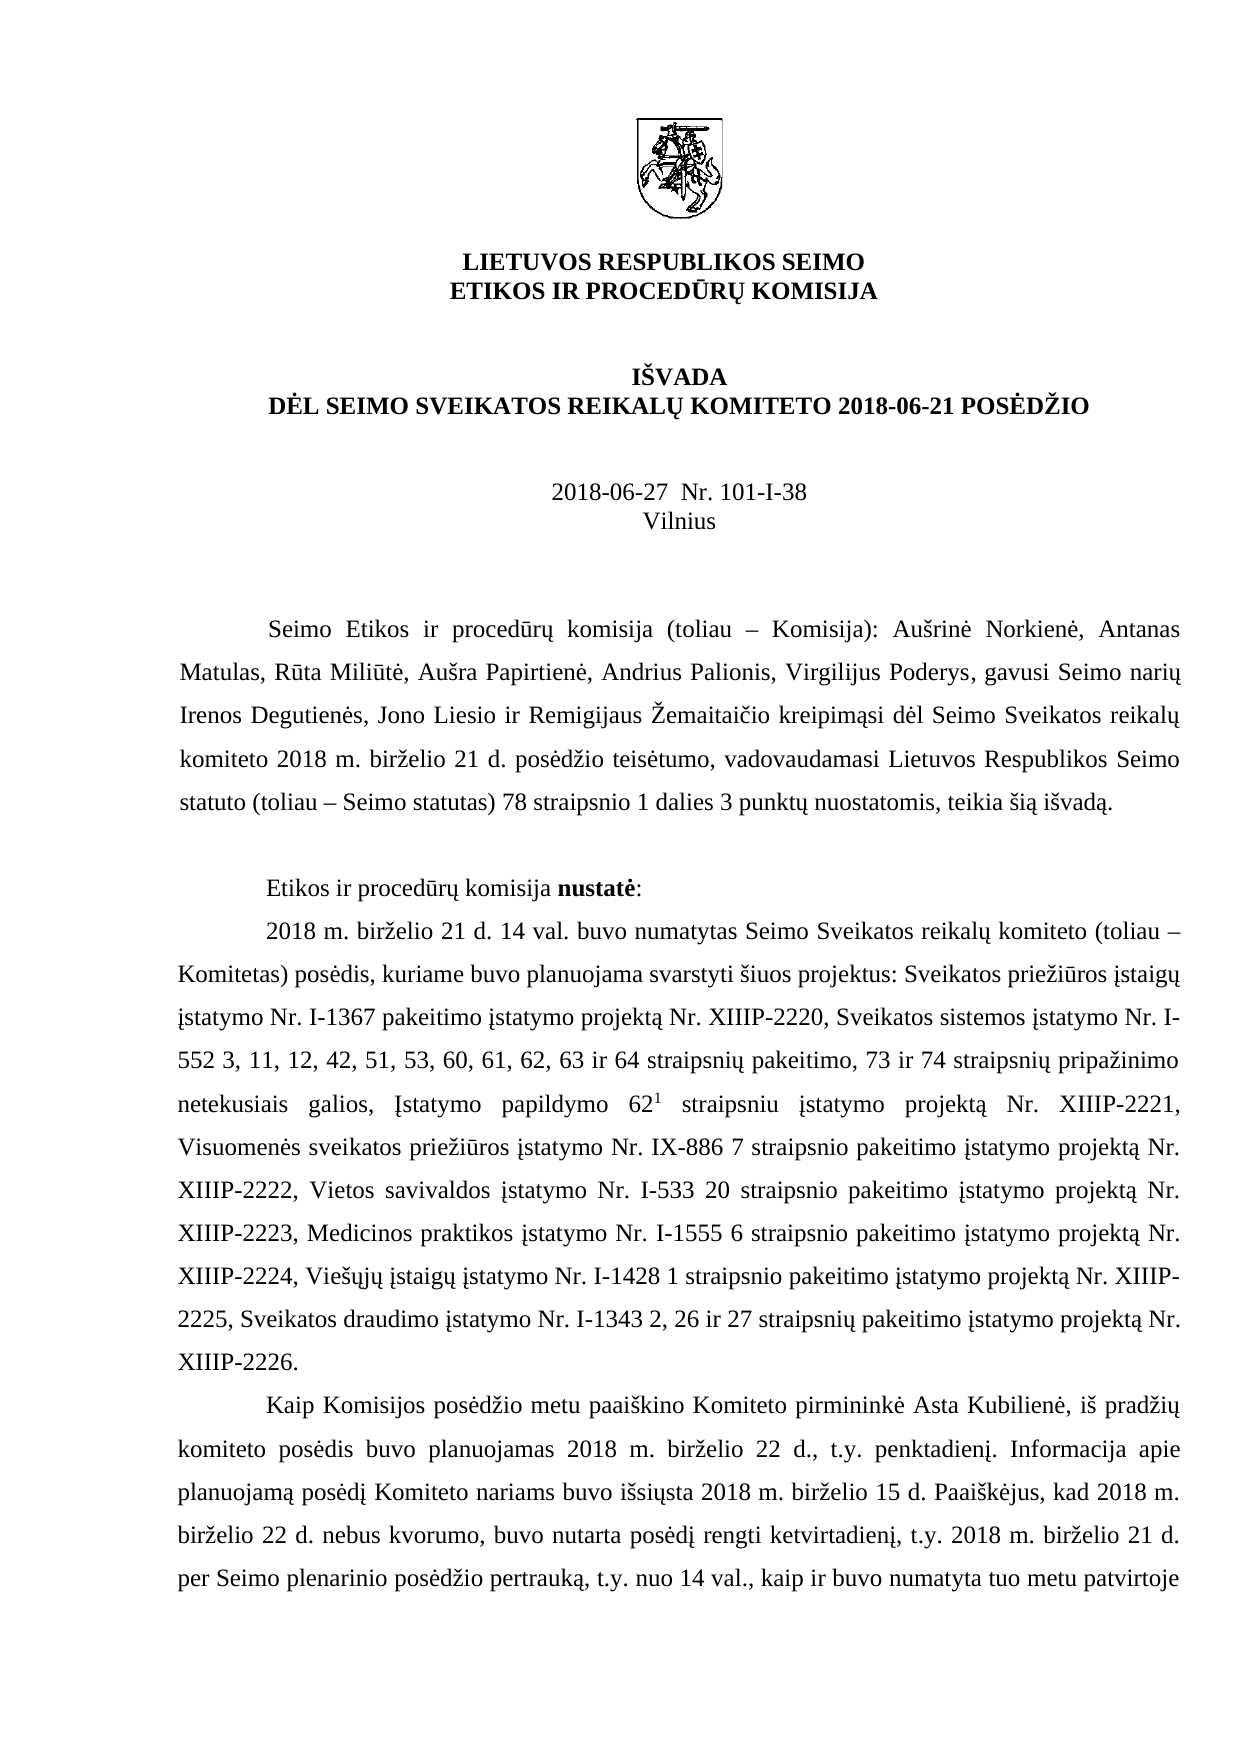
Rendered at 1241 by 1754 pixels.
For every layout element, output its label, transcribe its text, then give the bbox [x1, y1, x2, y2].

text LIETUVOS RESPUBLIKOS SEIMO [177, 247, 1151, 276]
text Vilnius [177, 506, 1181, 535]
text ETIKOS IR PROCEDŪRŲ KOMISIJA [177, 276, 1151, 305]
text DĖL SEIMO SVEIKATOS REIKALŲ KOMITETO 2018-06-21 POSĖDŽIO [177, 391, 1181, 420]
text 2018 m. birželio 21 d. 14 val. buvo numatytas Seimo Sveikatos reikalų komiteto (toliau – Komitetas) posėdis, kuriame buvo planuojama svarstyti šiuos projektus: Sveikatos priežiūros įstaigų įstatymo Nr. I-1367 pakeitimo įstatymo projektą Nr. XIIIP-2220, Sveikatos sistemos įstatymo Nr. I-552 3, 11, 12, 42, 51, 53, 60, 61, 62, 63 ir 64 straipsnių pakeitimo, 73 ir 74 straipsnių pripažinimo netekusiais galios, Įstatymo papildymo 621 straipsniu įstatymo projektą Nr. XIIIP-2221, Visuomenės sveikatos priežiūros įstatymo Nr. IX-886 7 straipsnio pakeitimo įstatymo projektą Nr. XIIIP-2222, Vietos savivaldos įstatymo Nr. I-533 20 straipsnio pakeitimo įstatymo projektą Nr. XIIIP-2223, Medicinos praktikos įstatymo Nr. I-1555 6 straipsnio pakeitimo įstatymo projektą Nr. XIIIP-2224, Viešųjų įstaigų įstatymo Nr. I-1428 1 straipsnio pakeitimo įstatymo projektą Nr. XIIIP-2225, Sveikatos draudimo įstatymo Nr. I-1343 2, 26 ir 27 straipsnių pakeitimo įstatymo projektą Nr. XIIIP-2226. [177, 916, 1181, 1376]
text IŠVADA [177, 362, 1181, 391]
text Seimo Etikos ir procedūrų komisija (toliau – Komisija): Aušrinė Norkienė, Antanas Matulas, Rūta Miliūtė, Aušra Papirtienė, Andrius Palionis, Virgilijus Poderys, gavusi Seimo narių Irenos Degutienės, Jono Liesio ir Remigijaus Žemaitaičio kreipimąsi dėl Seimo Sveikatos reikalų komiteto 2018 m. birželio 21 d. posėdžio teisėtumo, vadovaudamasi Lietuvos Respublikos Seimo statuto (toliau – Seimo statutas) 78 straipsnio 1 dalies 3 punktų nuostatomis, teikia šią išvadą. [179, 614, 1181, 816]
text 2018-06-27 Nr. 101-I-38 [177, 477, 1181, 506]
text Kaip Komisijos posėdžio metu paaiškino Komiteto pirmininkė Asta Kubilienė, iš pradžių komiteto posėdis buvo planuojamas 2018 m. birželio 22 d., t.y. penktadienį. Informacija apie planuojamą posėdį Komiteto nariams buvo išsiųsta 2018 m. birželio 15 d. Paaiškėjus, kad 2018 m. birželio 22 d. nebus kvorumo, buvo nutarta posėdį rengti ketvirtadienį, t.y. 2018 m. birželio 21 d. per Seimo plenarinio posėdžio pertrauką, t.y. nuo 14 val., kaip ir buvo numatyta tuo metu patvirtoje [177, 1391, 1181, 1592]
text Etikos ir procedūrų komisija nustatė: [177, 873, 1181, 902]
